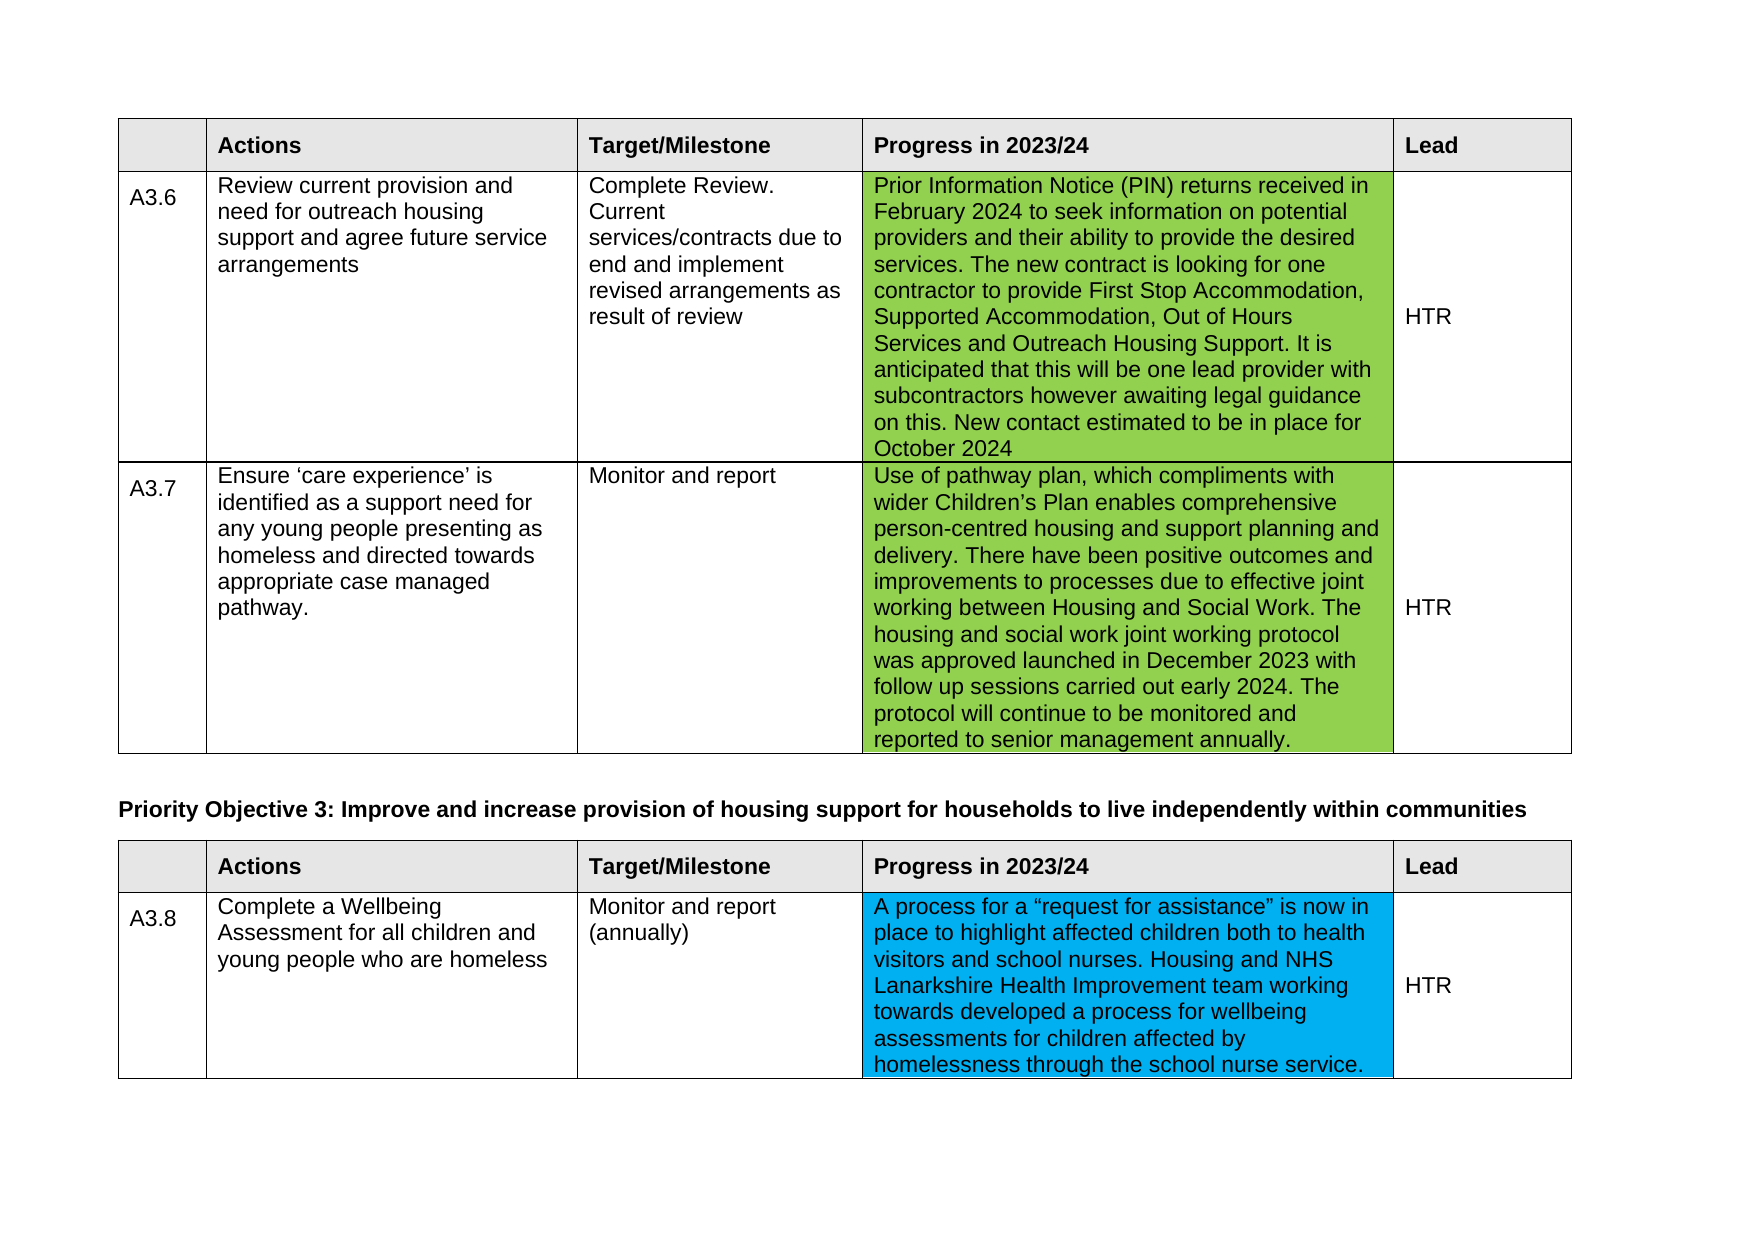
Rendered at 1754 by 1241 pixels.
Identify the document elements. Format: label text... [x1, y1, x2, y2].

table_header Progress in 2023/24 [863, 119, 1393, 171]
table_cell A3.6 [119, 172, 206, 461]
table_cell Ensure ‘care experience’ is identified as a support need for any young people presenting as homeless and directed towards appropriate case managed pathway. [207, 463, 577, 752]
table_header Lead [1394, 841, 1571, 892]
table_cell A3.8 [119, 893, 206, 1077]
table_cell Use of pathway plan, which compliments with wider Children’s Plan enables comprehensive person-centred housing and support planning and delivery. There have been positive outcomes and improvements to processes due to effective joint working between Housing and Social Work. The housing and social work joint working protocol was approved launched in December 2023 with follow up sessions carried out early 2024. The protocol will continue to be monitored and reported to senior management annually. [863, 463, 1393, 752]
table_header Actions [207, 841, 577, 892]
table_header Lead [1394, 119, 1571, 171]
table_cell Complete a Wellbeing Assessment for all children and young people who are homeless [207, 893, 577, 1077]
table_cell Complete Review. Current services/contracts due to end and implement revised arrangements as result of review [578, 172, 862, 461]
table_header [119, 119, 206, 171]
table_cell Prior Information Notice (PIN) returns received in February 2024 to seek information on potential providers and their ability to provide the desired services. The new contract is looking for one contractor to provide First Stop Accommodation, Supported Accommodation, Out of Hours Services and Outreach Housing Support. It is anticipated that this will be one lead provider with subcontractors however awaiting legal guidance on this. New contact estimated to be in place for October 2024 [863, 172, 1393, 461]
text Priority Objective 3: Improve and increase provision of housing support for households to live independently within communities [118, 796, 1636, 823]
table_header Progress in 2023/24 [863, 841, 1393, 892]
table_header Target/Milestone [578, 119, 862, 171]
table_cell HTR [1394, 463, 1571, 752]
table_cell HTR [1394, 172, 1571, 461]
table_cell A3.7 [119, 463, 206, 752]
table_cell Review current provision and need for outreach housing support and agree future service arrangements [207, 172, 577, 461]
table_cell Monitor and report (annually) [578, 893, 862, 1077]
table_cell Monitor and report [578, 463, 862, 752]
table_cell HTR [1394, 893, 1571, 1077]
table_header [119, 841, 206, 892]
table_cell A process for a “request for assistance” is now in place to highlight affected children both to health visitors and school nurses. Housing and NHS Lanarkshire Health Improvement team working towards developed a process for wellbeing assessments for children affected by homelessness through the school nurse service. [863, 893, 1393, 1077]
table_header Target/Milestone [578, 841, 862, 892]
table_header Actions [207, 119, 577, 171]
